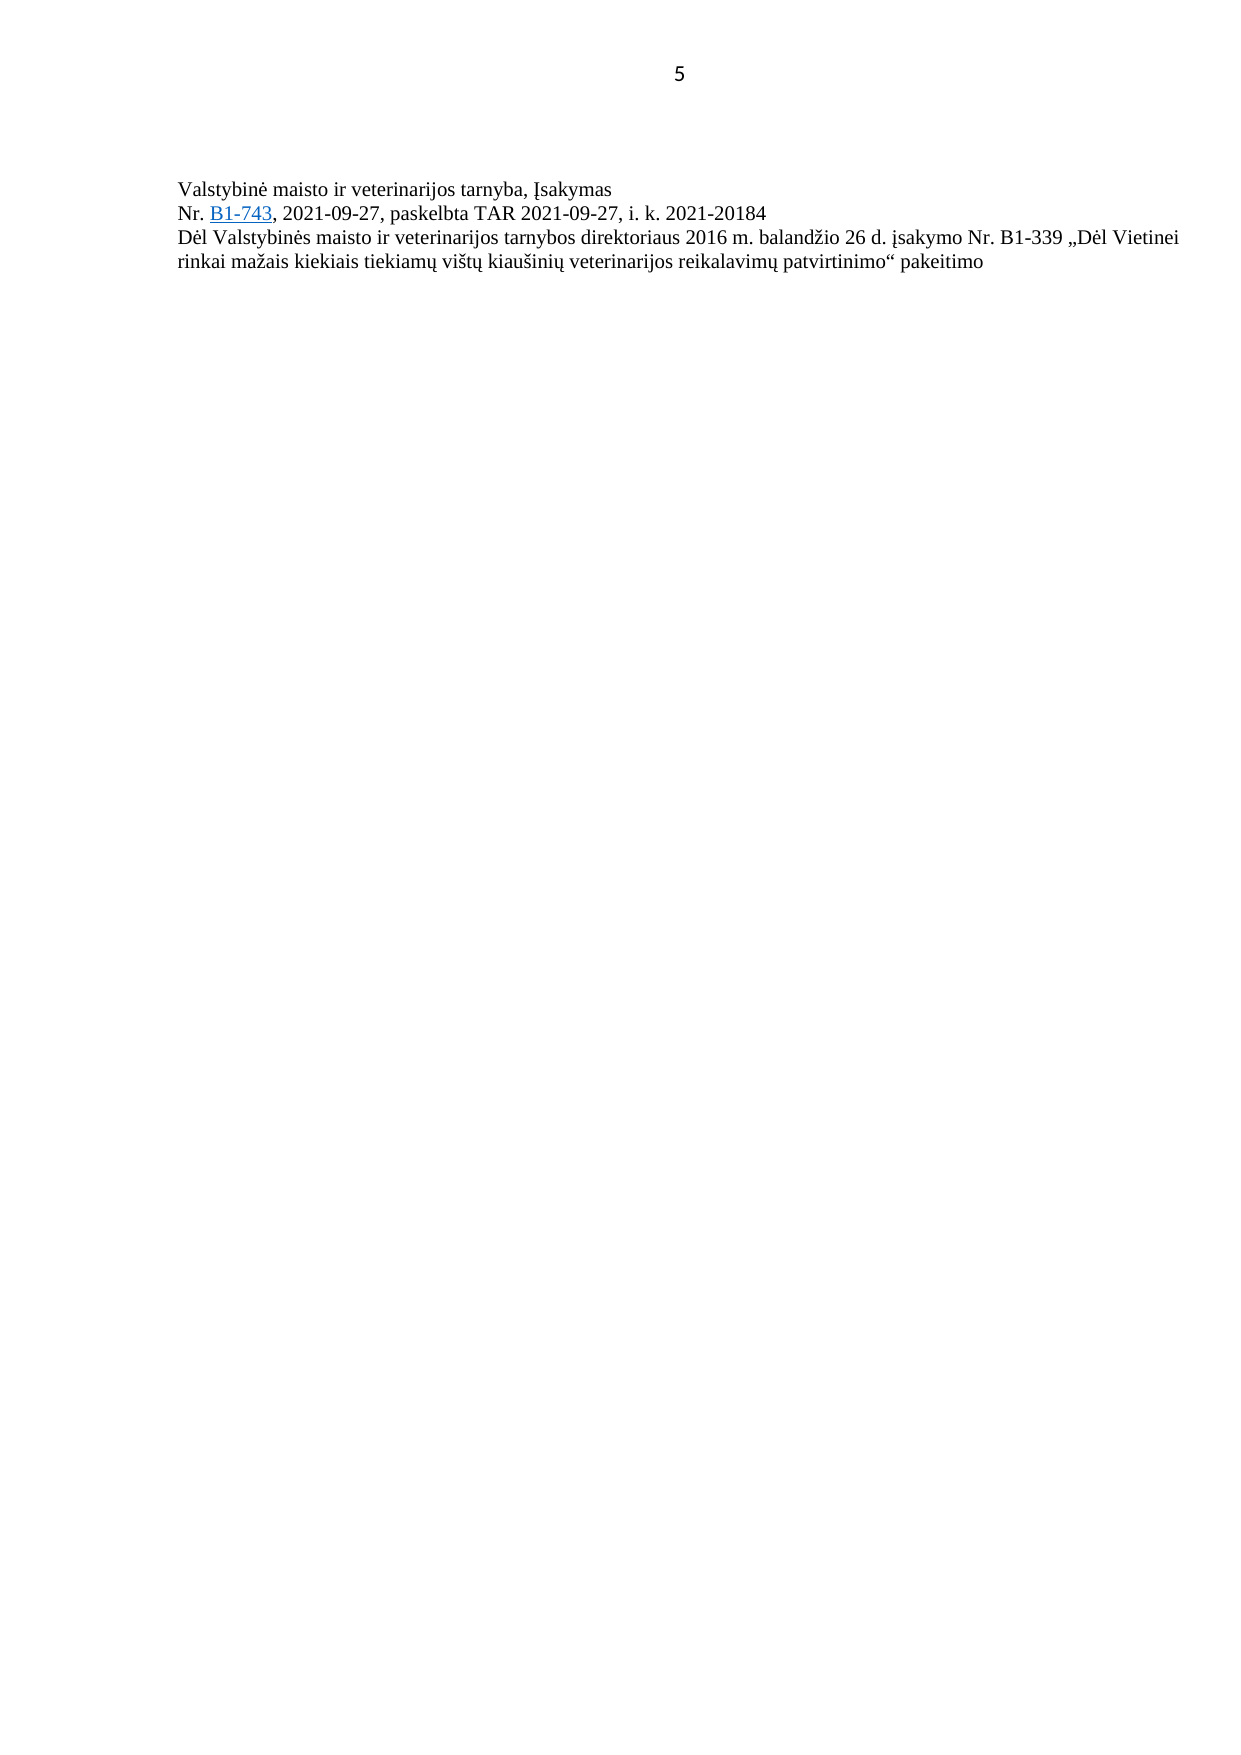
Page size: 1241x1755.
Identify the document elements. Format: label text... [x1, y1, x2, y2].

text Valstybinė maisto ir veterinarijos tarnyba, Įsakymas [177, 177, 1181, 201]
text Nr. B1-743, 2021-09-27, paskelbta TAR 2021-09-27, i. k. 2021-20184 [177, 201, 1181, 225]
text Dėl Valstybinės maisto ir veterinarijos tarnybos direktoriaus 2016 m. balandžio 26 d. įsakymo Nr. B1-339 „Dėl Vietinei rinkai mažais kiekiais tiekiamų vištų kiaušinių veterinarijos reikalavimų patvirtinimo“ pakeitimo [177, 225, 1181, 273]
